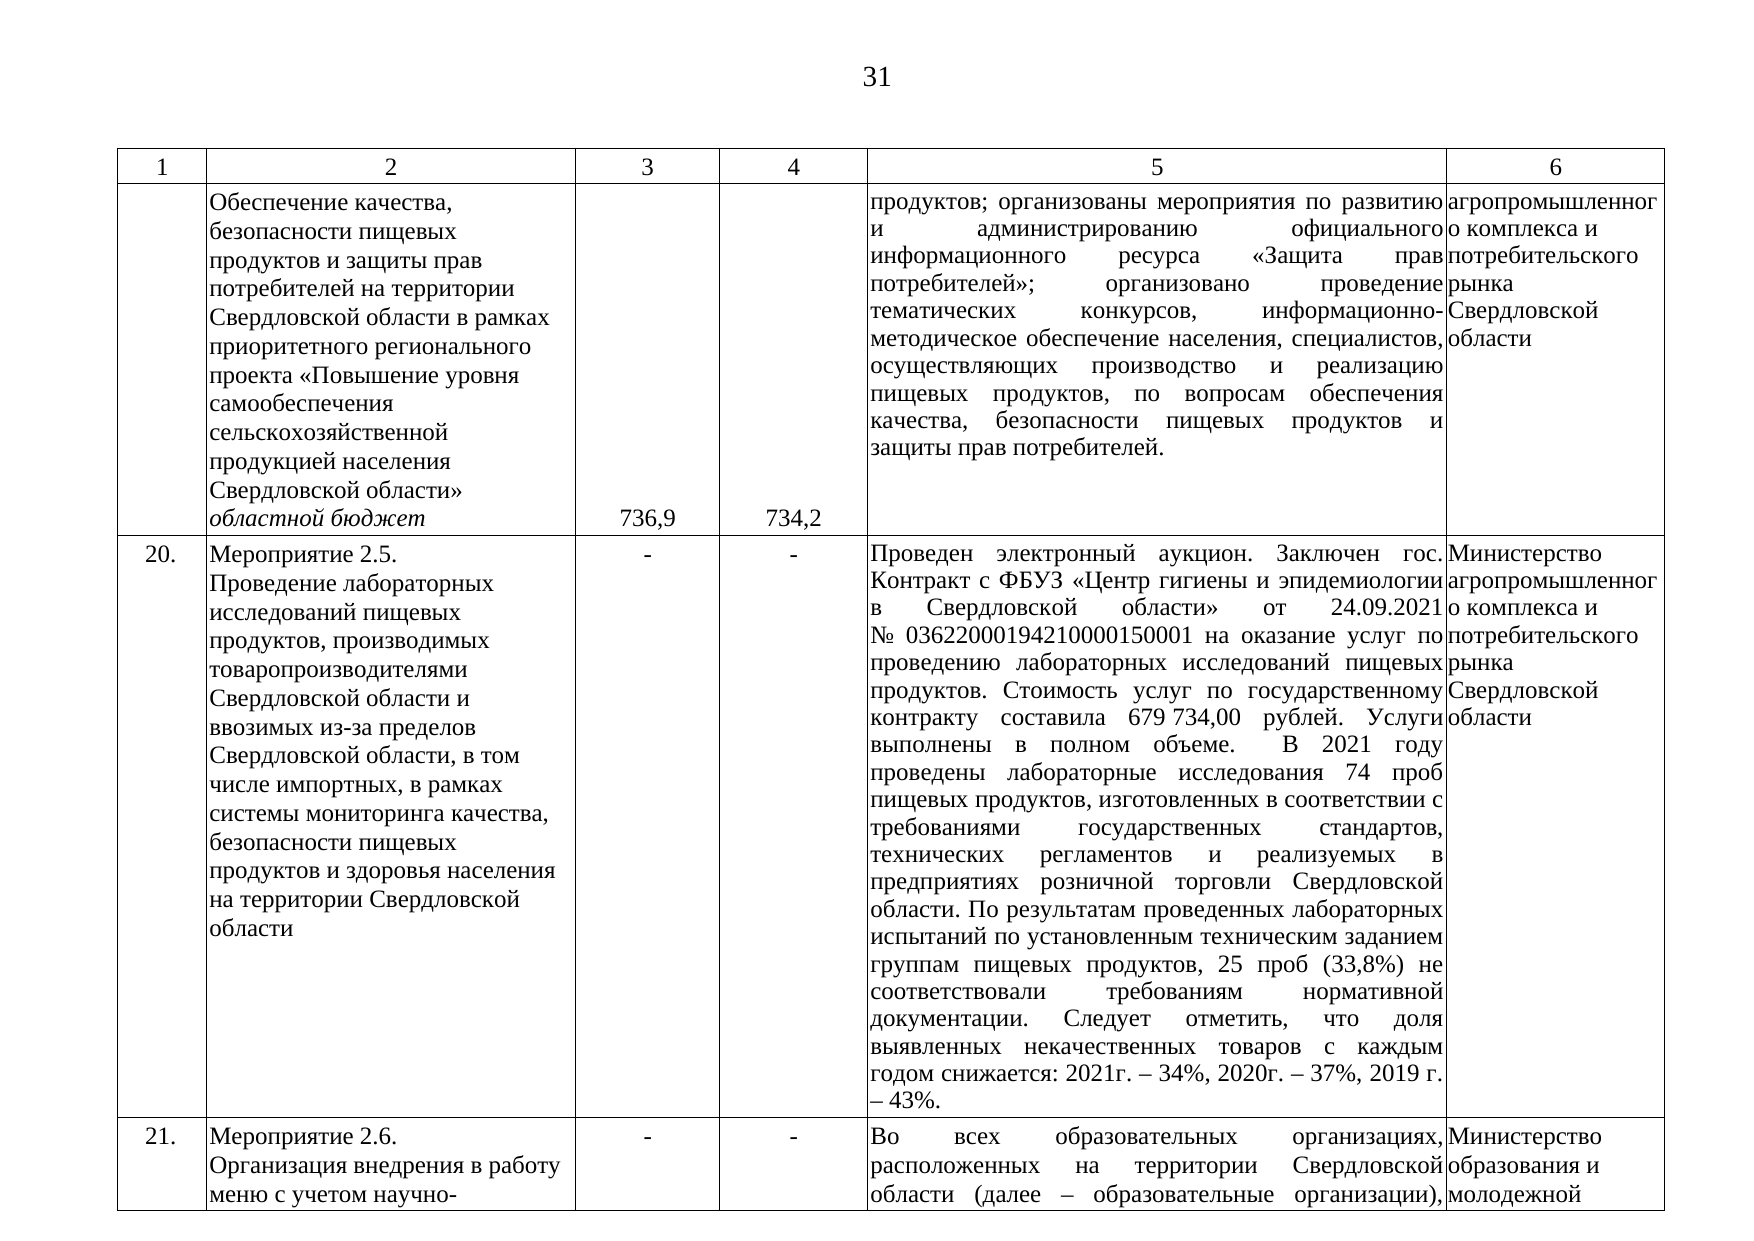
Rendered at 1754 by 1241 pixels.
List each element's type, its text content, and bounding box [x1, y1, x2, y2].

table_cell 20. [118, 536, 206, 1117]
table_cell - [576, 536, 719, 1117]
table_cell [118, 184, 206, 535]
table_header 3 [576, 149, 719, 183]
table_cell агропромышленного комплекса и потребительского рынка Свердловской области [1447, 184, 1664, 535]
table_cell 21. [118, 1118, 206, 1210]
table_cell Министерство агропромышленного комплекса и потребительского рынка Свердловской области [1447, 536, 1664, 1117]
table_header 5 [868, 149, 1446, 183]
table_cell 734,2 [720, 184, 867, 535]
table_cell 736,9 [576, 184, 719, 535]
table_header 4 [720, 149, 867, 183]
table_header 6 [1447, 149, 1664, 183]
table_cell Мероприятие 2.6. Организация внедрения в работу меню с учетом научно- [207, 1118, 575, 1210]
table_cell Проведен электронный аукцион. Заключен гос. Контракт с ФБУЗ «Центр гигиены и эпидемиологии в Свердловской области» от 24.09.2021 № 03622000194210000150001 на оказание услуг по проведению лабораторных исследований пищевых продуктов. Стоимость услуг по государственному контракту составила 679 734,00 рублей. Услуги выполнены в полном объеме. В 2021 году проведены лабораторные исследования 74 проб пищевых продуктов, изготовленных в соответствии с требованиями государственных стандартов, технических регламентов и реализуемых в предприятиях розничной торговли Свердловской области. По результатам проведенных лабораторных испытаний по установленным техническим заданием группам пищевых продуктов, 25 проб (33,8%) не соответствовали требованиям нормативной документации. Следует отметить, что доля выявленных некачественных товаров с каждым годом снижается: 2021г. – 34%, 2020г. – 37%, 2019 г. – 43%. [868, 536, 1446, 1117]
table_cell Обеспечение качества, безопасности пищевых продуктов и защиты прав потребителей на территории Свердловской области в рамках приоритетного регионального проекта «Повышение уровня самообеспечения сельскохозяйственной продукцией населения Свердловской области» областной бюджет [207, 184, 575, 535]
table_cell Во всех образовательных организациях, расположенных на территории Свердловской области (далее – образовательные организации), [868, 1118, 1446, 1210]
table_cell Министерство образования и молодежной [1447, 1118, 1664, 1210]
table_cell Мероприятие 2.5. Проведение лабораторных исследований пищевых продуктов, производимых товаропроизводителями Свердловской области и ввозимых из-за пределов Свердловской области, в том числе импортных, в рамках системы мониторинга качества, безопасности пищевых продуктов и здоровья населения на территории Свердловской области [207, 536, 575, 1117]
table_header 2 [207, 149, 575, 183]
table_cell - [720, 1118, 867, 1210]
table_header 1 [118, 149, 206, 183]
table_cell продуктов; организованы мероприятия по развитию и администрированию официального информационного ресурса «Защита прав потребителей»; организовано проведение тематических конкурсов, информационно-методическое обеспечение населения, специалистов, осуществляющих производство и реализацию пищевых продуктов, по вопросам обеспечения качества, безопасности пищевых продуктов и защиты прав потребителей. [868, 184, 1446, 535]
table_cell - [576, 1118, 719, 1210]
table_cell - [720, 536, 867, 1117]
